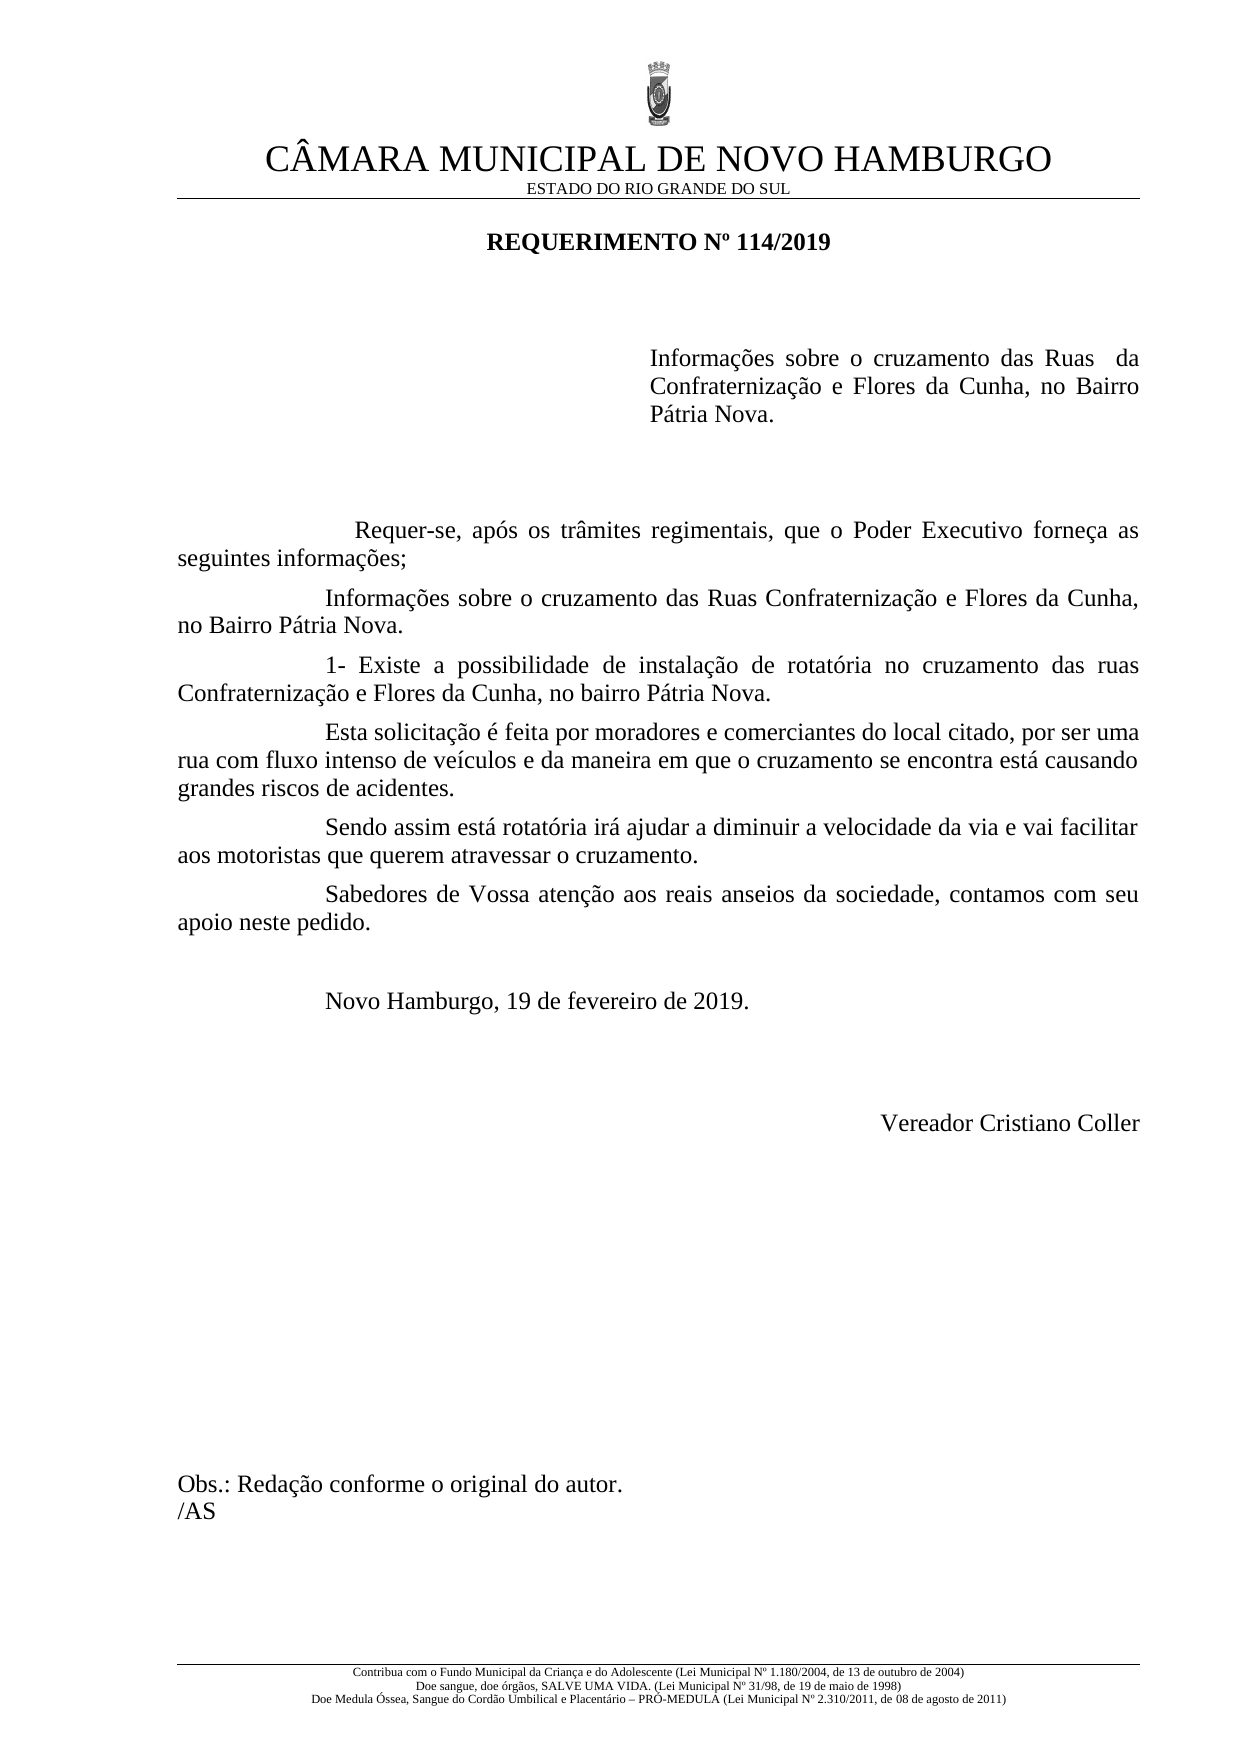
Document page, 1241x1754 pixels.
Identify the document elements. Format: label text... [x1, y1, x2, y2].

text /AS [177, 1497, 1140, 1525]
text Sendo assim está rotatória irá ajudar a diminuir a velocidade da via e vai facilitar aos motoristas que querem atravessar o cruzamento. [177, 813, 1140, 869]
text Informações sobre o cruzamento das Ruas da Confraternização e Flores da Cunha, no Bairro Pátria Nova. [649, 344, 1140, 428]
text Esta solicitação é feita por moradores e comerciantes do local citado, por ser uma rua com fluxo intenso de veículos e da maneira em que o cruzamento se encontra está causando grandes riscos de acidentes. [177, 718, 1140, 801]
title REQUERIMENTO Nº 114/2019 [177, 228, 1140, 256]
text Sabedores de Vossa atenção aos reais anseios da sociedade, contamos com seu apoio neste pedido. [177, 881, 1140, 936]
text Novo Hamburgo, 19 de fevereiro de 2019. [177, 987, 1140, 1015]
text Obs.: Redação conforme o original do autor. [177, 1470, 1140, 1497]
text Vereador Cristiano Coller [177, 1109, 1140, 1137]
text 1- Existe a possibilidade de instalação de rotatória no cruzamento das ruas Confraternização e Flores da Cunha, no bairro Pátria Nova. [177, 651, 1140, 706]
text Informações sobre o cruzamento das Ruas Confraternização e Flores da Cunha, no Bairro Pátria Nova. [177, 584, 1140, 639]
text Requer-se, após os trâmites regimentais, que o Poder Executivo forneça as seguintes informações; [177, 516, 1140, 572]
